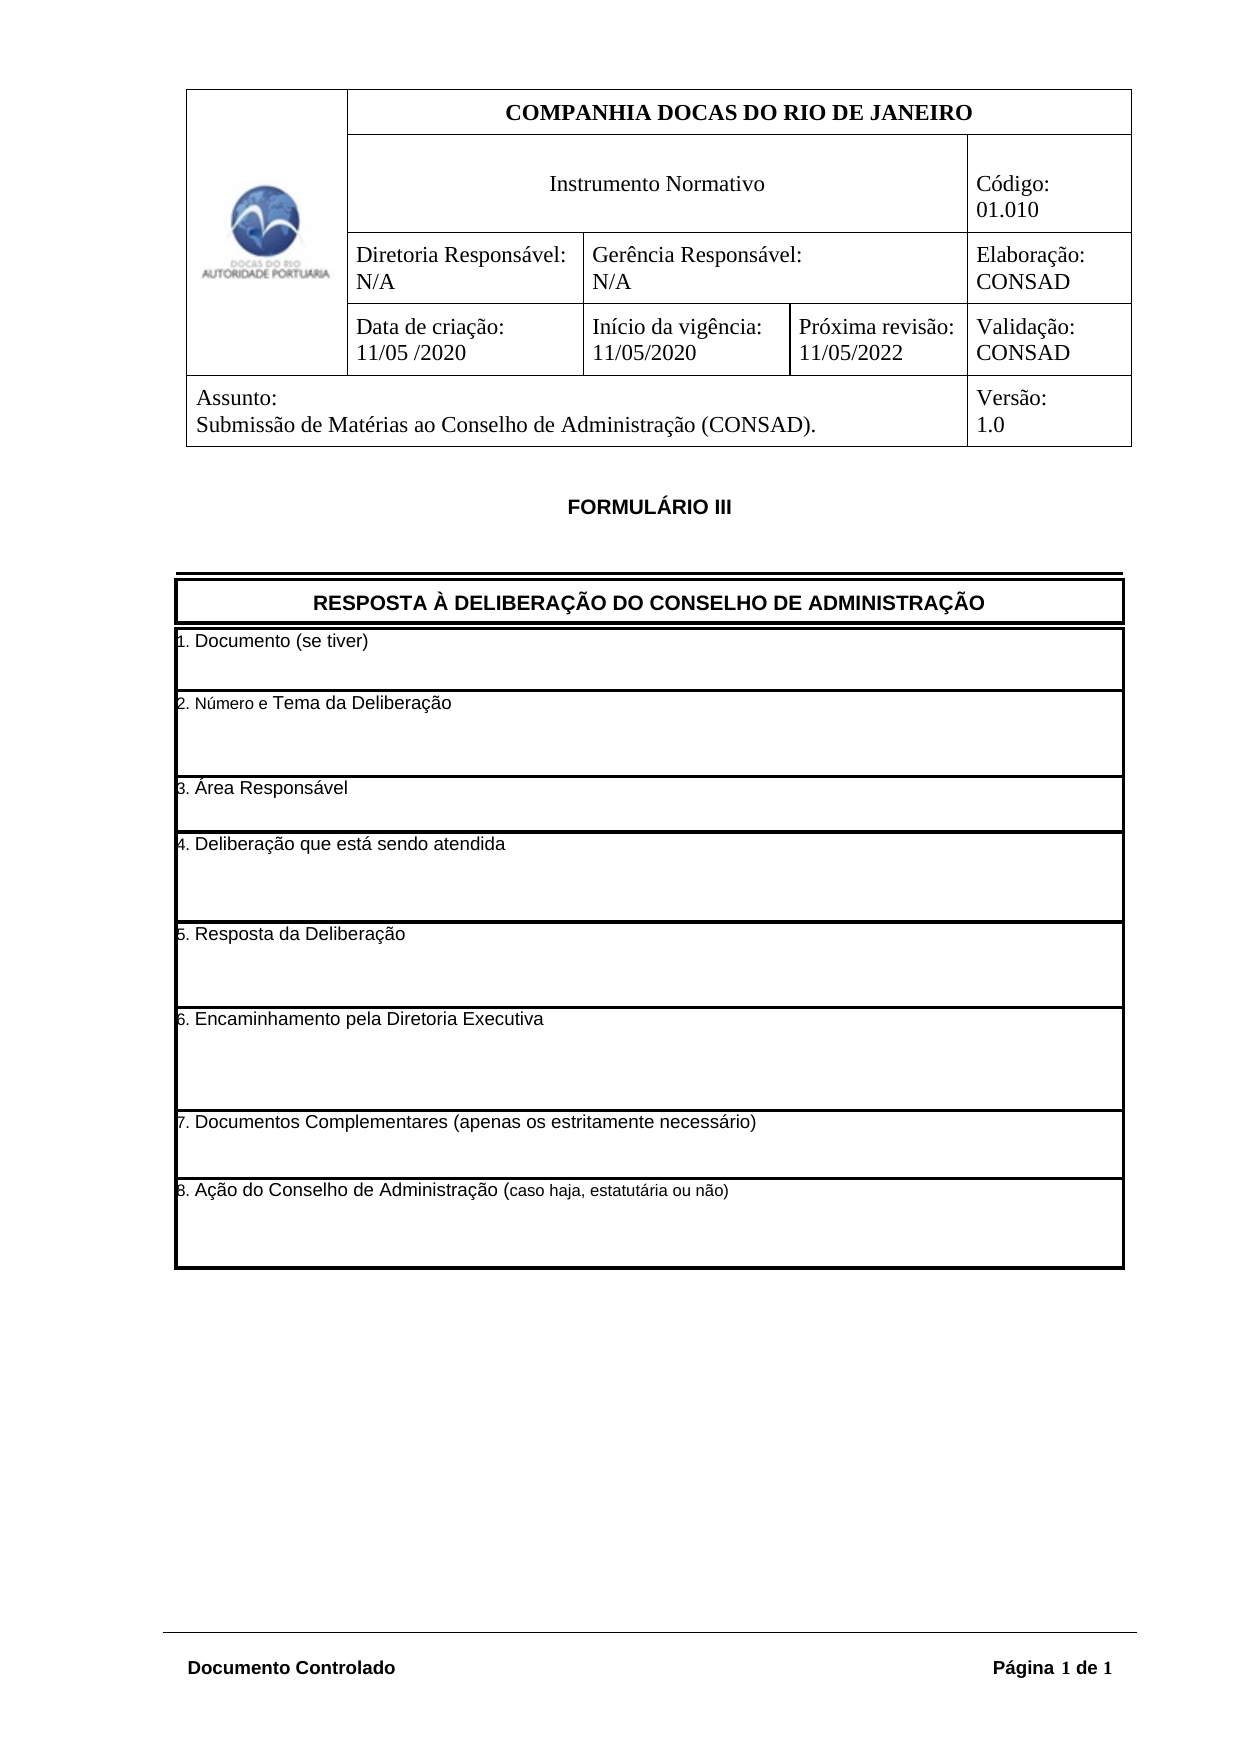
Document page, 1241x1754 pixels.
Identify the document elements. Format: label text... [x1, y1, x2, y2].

table_cell 5. Resposta da Deliberação [178, 924, 1122, 1006]
table_cell 2. Número e Tema da Deliberação [178, 692, 1122, 774]
table_cell RESPOSTA À DELIBERAÇÃO DO CONSELHO DE ADMINISTRAÇÃO [178, 581, 1122, 621]
table_cell 4. Deliberação que está sendo atendida [178, 834, 1122, 920]
table_cell 3. Área Responsável [178, 778, 1122, 830]
table_cell 7. Documentos Complementares (apenas os estritamente necessário) [178, 1112, 1122, 1177]
table_cell 8. Ação do Conselho de Administração (caso haja, estatutária ou não) [178, 1180, 1122, 1266]
table_cell 6. Encaminhamento pela Diretoria Executiva [178, 1009, 1122, 1109]
text FORMULÁRIO III [177, 495, 1122, 519]
table_cell 1. Documento (se tiver) [178, 630, 1122, 689]
